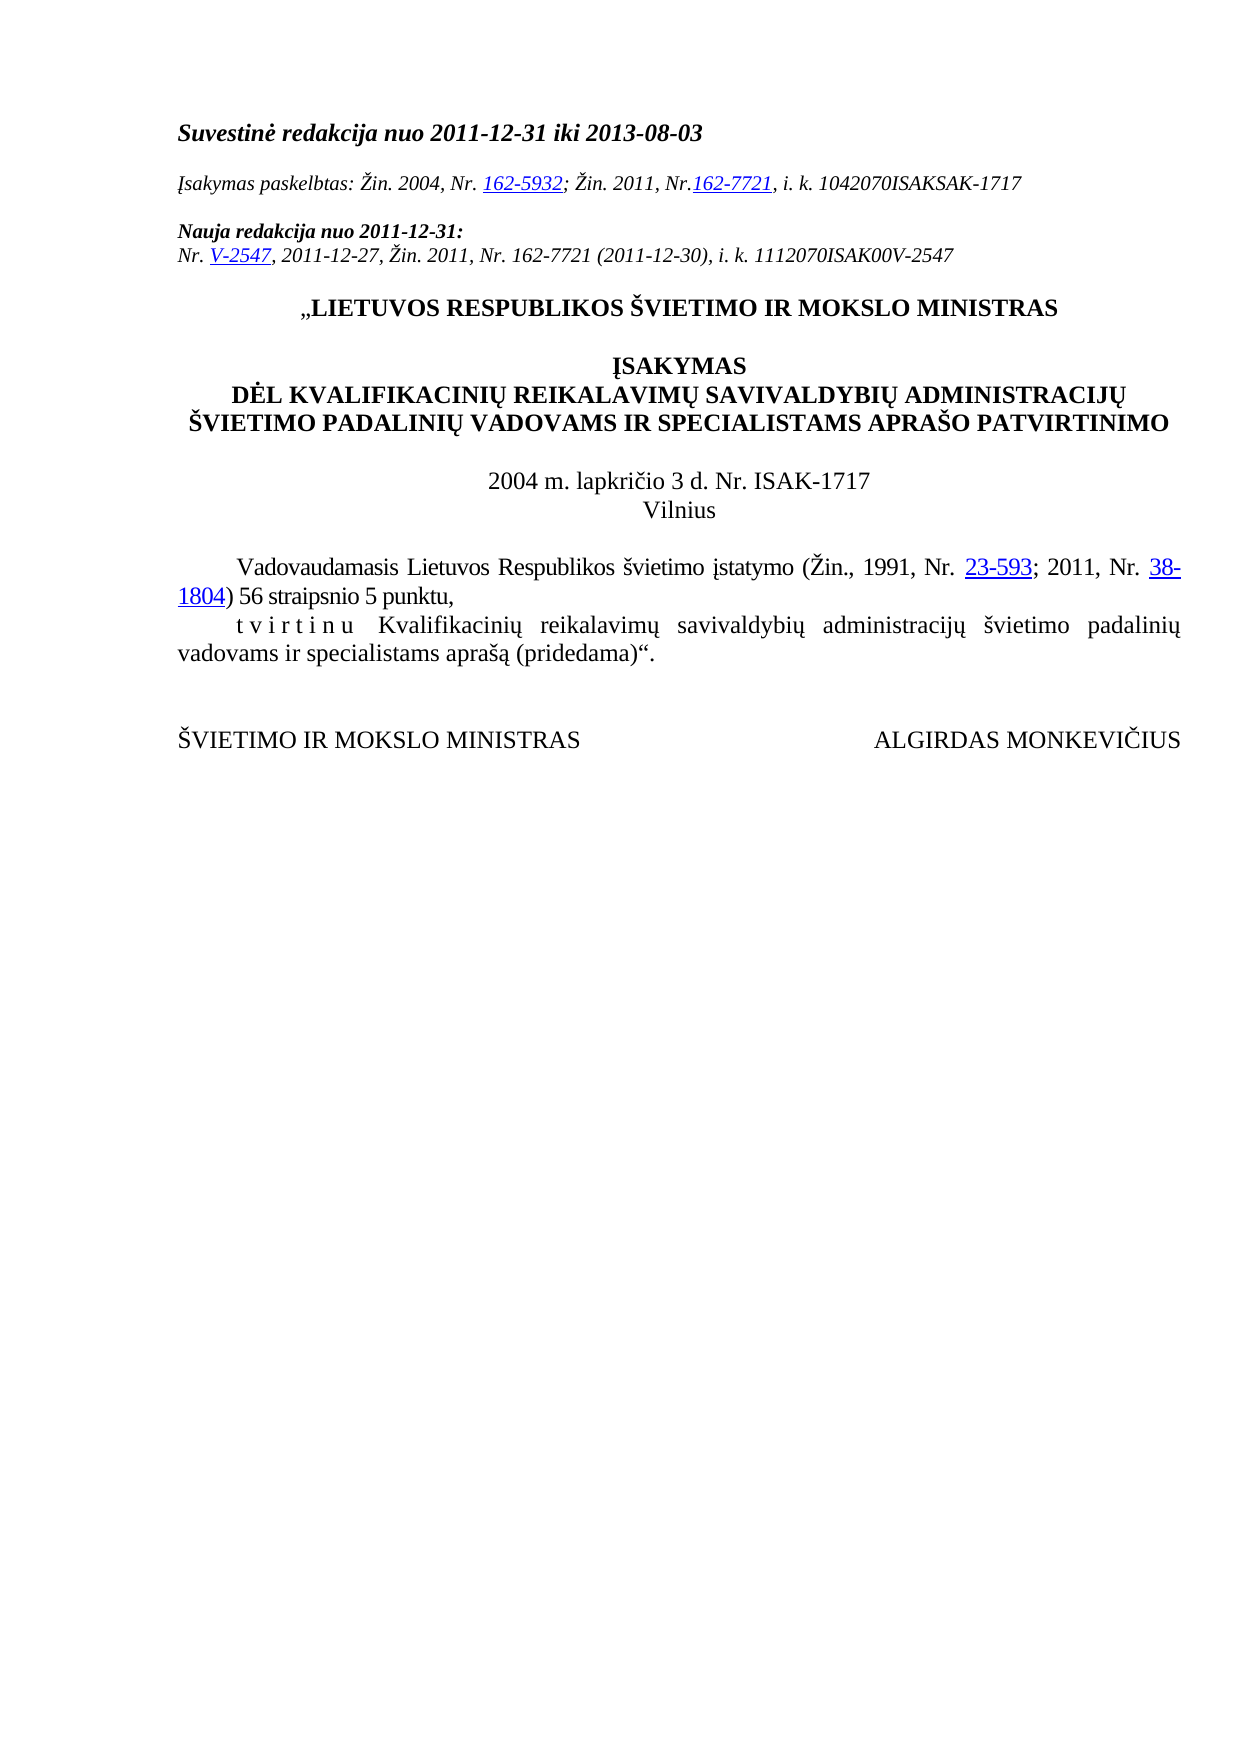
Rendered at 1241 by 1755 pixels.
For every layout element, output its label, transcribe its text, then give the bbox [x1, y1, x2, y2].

text „LIETUVOS RESPUBLIKOS ŠVIETIMO IR MOKSLO MINISTRAS [177, 293, 1181, 322]
text ĮSAKYMAS [177, 351, 1181, 380]
text 2004 m. lapkričio 3 d. Nr. ISAK-1717 [177, 466, 1181, 495]
text tvirtinu Kvalifikacinių reikalavimų savivaldybių administracijų švietimo padalinių vadovams ir specialistams aprašą (pridedama)“. [177, 610, 1181, 667]
text Nauja redakcija nuo 2011-12-31: [177, 219, 1181, 243]
text Vadovaudamasis Lietuvos Respublikos švietimo įstatymo (Žin., 1991, Nr. 23-593; 2011, Nr. 38-1804) 56 straipsnio 5 punktu, [177, 552, 1181, 610]
text DĖL KVALIFIKACINIŲ REIKALAVIMŲ SAVIVALDYBIŲ ADMINISTRACIJŲ ŠVIETIMO PADALINIŲ VADOVAMS IR SPECIALISTAMS APRAŠO PATVIRTINIMO [177, 380, 1181, 437]
text Vilnius [177, 495, 1181, 523]
text Suvestinė redakcija nuo 2011-12-31 iki 2013-08-03 [177, 118, 1181, 147]
text Nr. V-2547, 2011-12-27, Žin. 2011, Nr. 162-7721 (2011-12-30), i. k. 1112070ISAK00V-2547 [177, 243, 1181, 267]
text ŠVIETIMO IR MOKSLO MINISTRAS ALGIRDAS MONKEVIČIUS [177, 725, 1181, 753]
text Įsakymas paskelbtas: Žin. 2004, Nr. 162-5932; Žin. 2011, Nr.162-7721, i. k. 1042070ISAKSAK-1717 [177, 171, 1181, 195]
